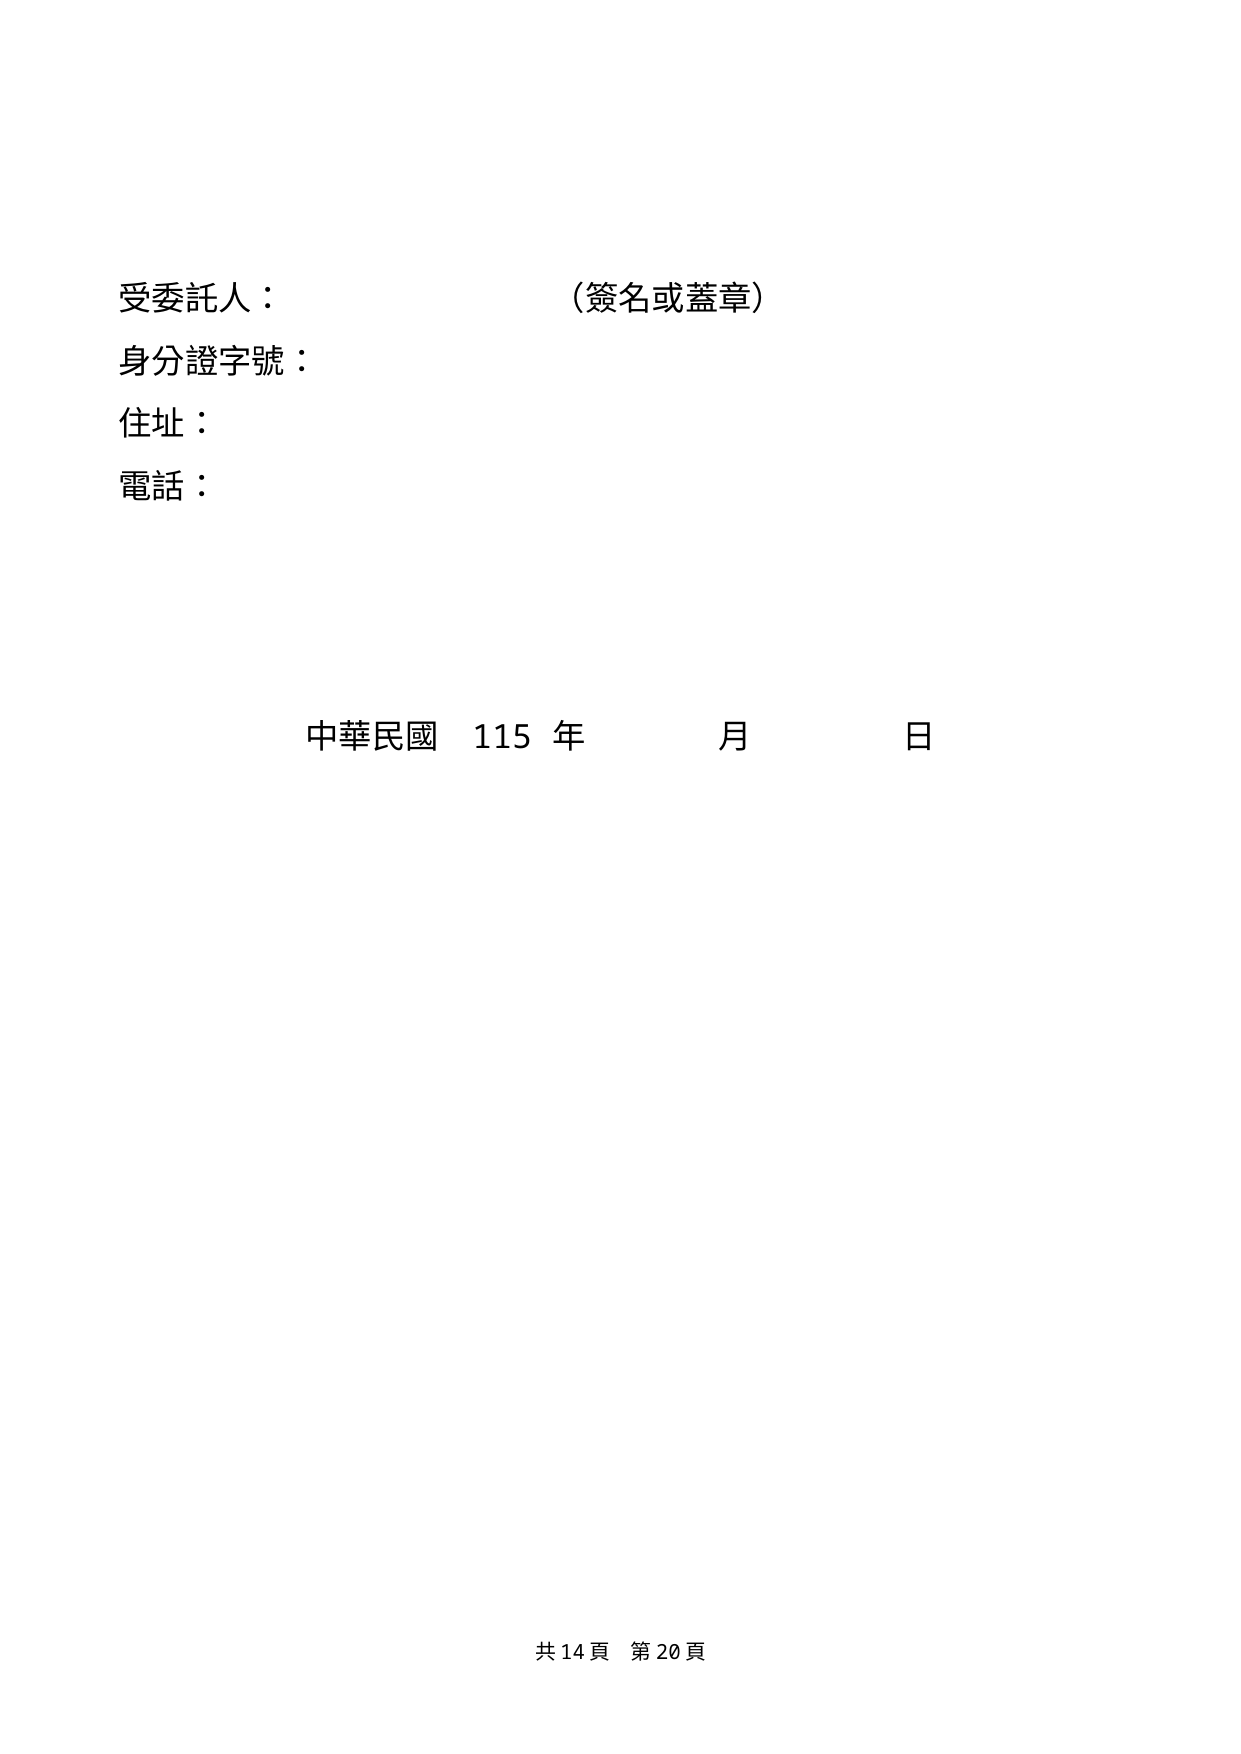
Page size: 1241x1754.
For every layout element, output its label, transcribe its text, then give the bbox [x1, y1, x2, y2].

text 中華民國 115 年 月 日 [118, 692, 1122, 754]
text 電話： [118, 442, 1122, 504]
text 住址： [118, 379, 1122, 442]
text 身分證字號： [118, 317, 1122, 379]
text 受委託人： （簽名或蓋章） [118, 254, 1122, 317]
